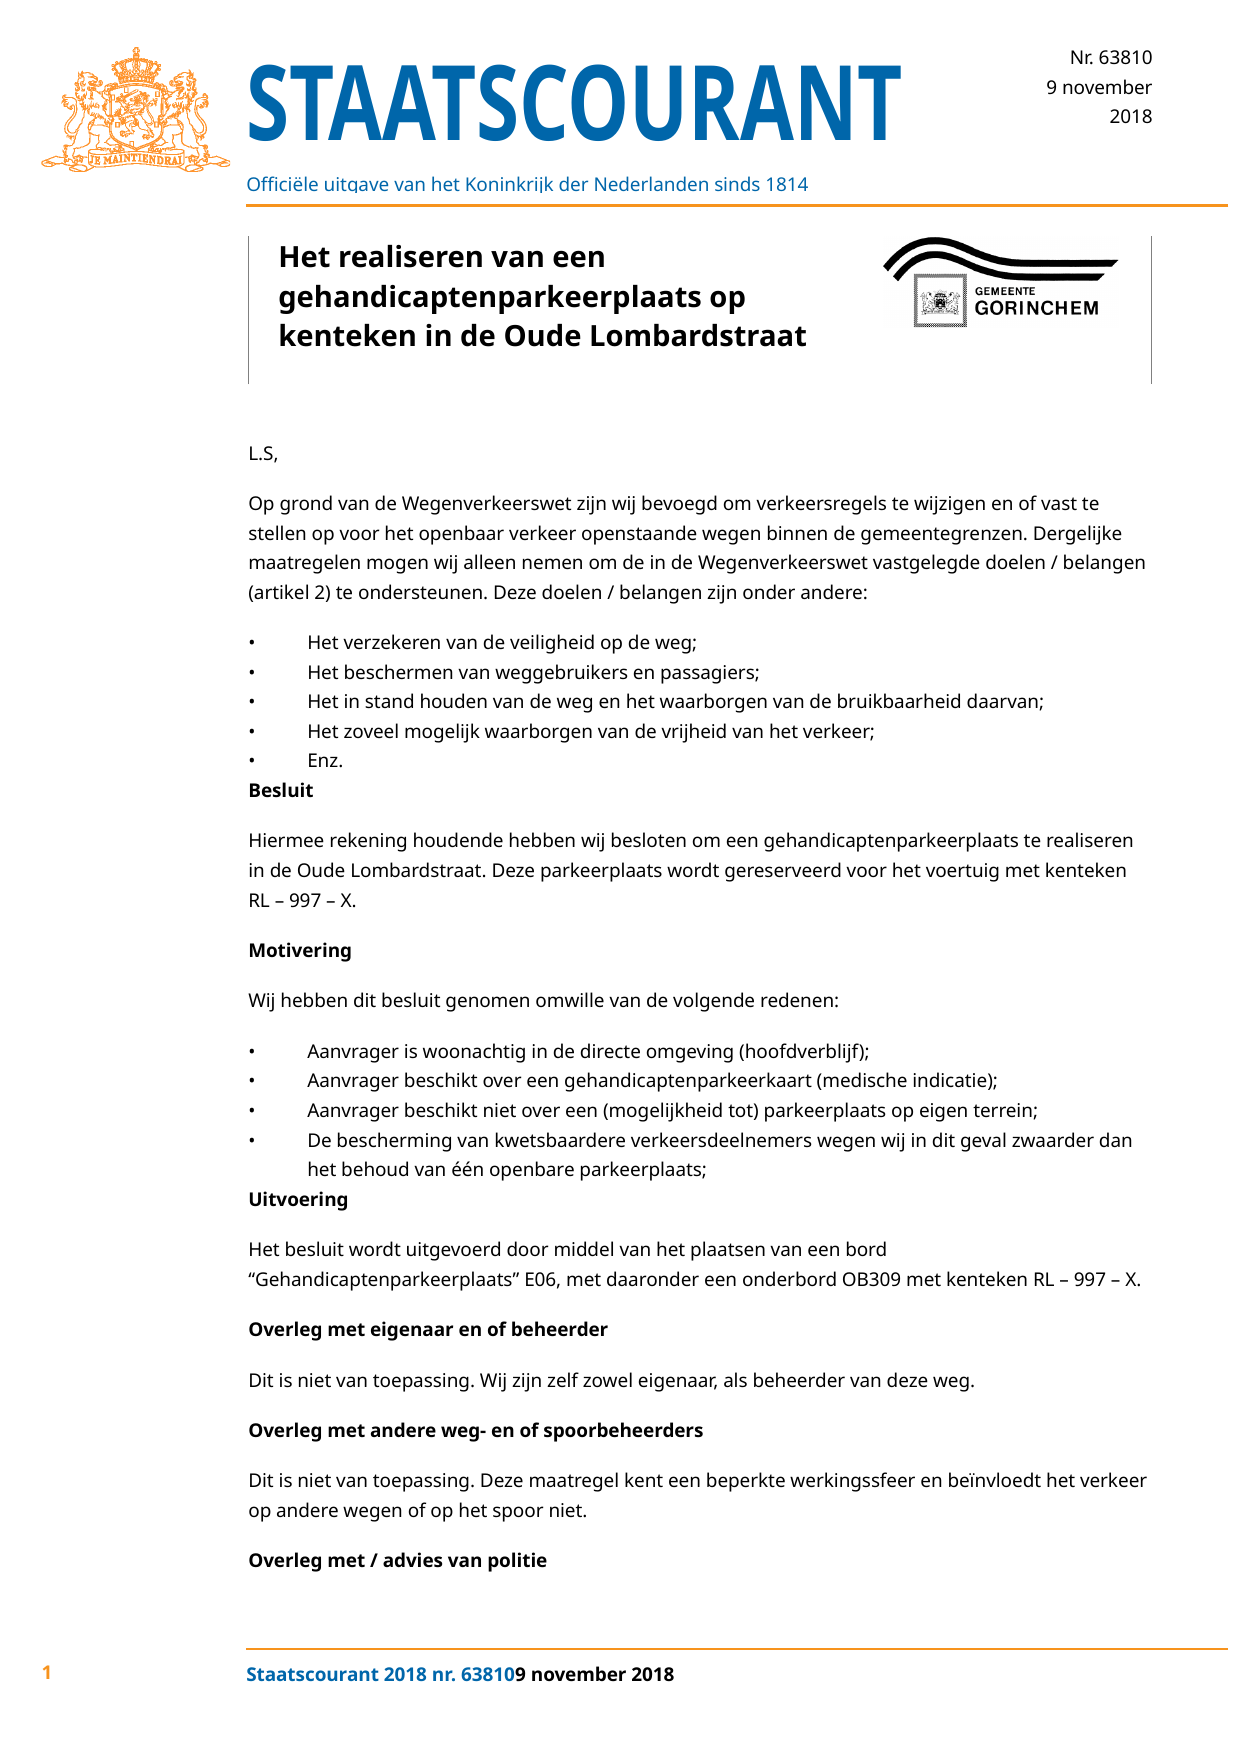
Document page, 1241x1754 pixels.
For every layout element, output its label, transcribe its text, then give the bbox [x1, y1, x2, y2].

text Dit is niet van toepassing. Wij zijn zelf zowel eigenaar, als beheerder van deze weg. [248, 1367, 1152, 1392]
list Het zoveel mogelijk waarborgen van de vrijheid van het verkeer; [248, 718, 1152, 744]
text Overleg met andere weg- en of spoorbeheerders [248, 1417, 1152, 1443]
list Aanvrager is woonachtig in de directe omgeving (hoofdverblijf); [248, 1038, 1152, 1064]
text Het besluit wordt uitgevoerd door middel van het plaatsen van een bord “Gehandicaptenparkeerplaats” E06, met daaronder een onderbord OB309 met kenteken RL – 997 – X. [248, 1236, 1152, 1292]
text Besluit [248, 777, 1152, 803]
text Op grond van de Wegenverkeerswet zijn wij bevoegd om verkeersregels te wijzigen en of vast te stellen op voor het openbaar verkeer openstaande wegen binnen de gemeentegrenzen. Dergelijke maatregelen mogen wij alleen nemen om de in de Wegenverkeerswet vastgelegde doelen / belangen (artikel 2) te ondersteunen. Deze doelen / belangen zijn onder andere: [248, 490, 1152, 604]
table_header [850, 236, 1151, 384]
text Wij hebben dit besluit genomen omwille van de volgende redenen: [248, 988, 1152, 1013]
list Het in stand houden van de weg en het waarborgen van de bruikbaarheid daarvan; [248, 688, 1152, 714]
text L.S, [248, 440, 1152, 465]
text Dit is niet van toepassing. Deze maatregel kent een beperkte werkingssfeer en beïnvloedt het verkeer op andere wegen of op het spoor niet. [248, 1468, 1152, 1523]
list De bescherming van kwetsbaardere verkeersdeelnemers wegen wij in dit geval zwaarder dan het behoud van één openbare parkeerplaats; [248, 1127, 1152, 1182]
table_header Het realiseren van een gehandicaptenparkeerplaats op kenteken in de Oude Lombardstraat [249, 236, 850, 384]
text Uitvoering [248, 1186, 1152, 1212]
list Het beschermen van weggebruikers en passagiers; [248, 659, 1152, 684]
text Overleg met / advies van politie [248, 1548, 1152, 1573]
list Aanvrager beschikt over een gehandicaptenparkeerkaart (medische indicatie); [248, 1068, 1152, 1093]
text Motivering [248, 937, 1152, 963]
list Aanvrager beschikt niet over een (mogelijkheid tot) parkeerplaats op eigen terrein; [248, 1097, 1152, 1123]
picture [41, 47, 231, 172]
list Het verzekeren van de veiligheid op de weg; [248, 629, 1152, 655]
text Overleg met eigenaar en of beheerder [248, 1316, 1152, 1342]
picture [882, 236, 1119, 328]
list Enz. [248, 748, 1152, 773]
text Hiermee rekening houdende hebben wij besloten om een gehandicaptenparkeerplaats te realiseren in de Oude Lombardstraat. Deze parkeerplaats wordt gereserveerd voor het voertuig met kenteken RL – 997 – X. [248, 828, 1152, 912]
